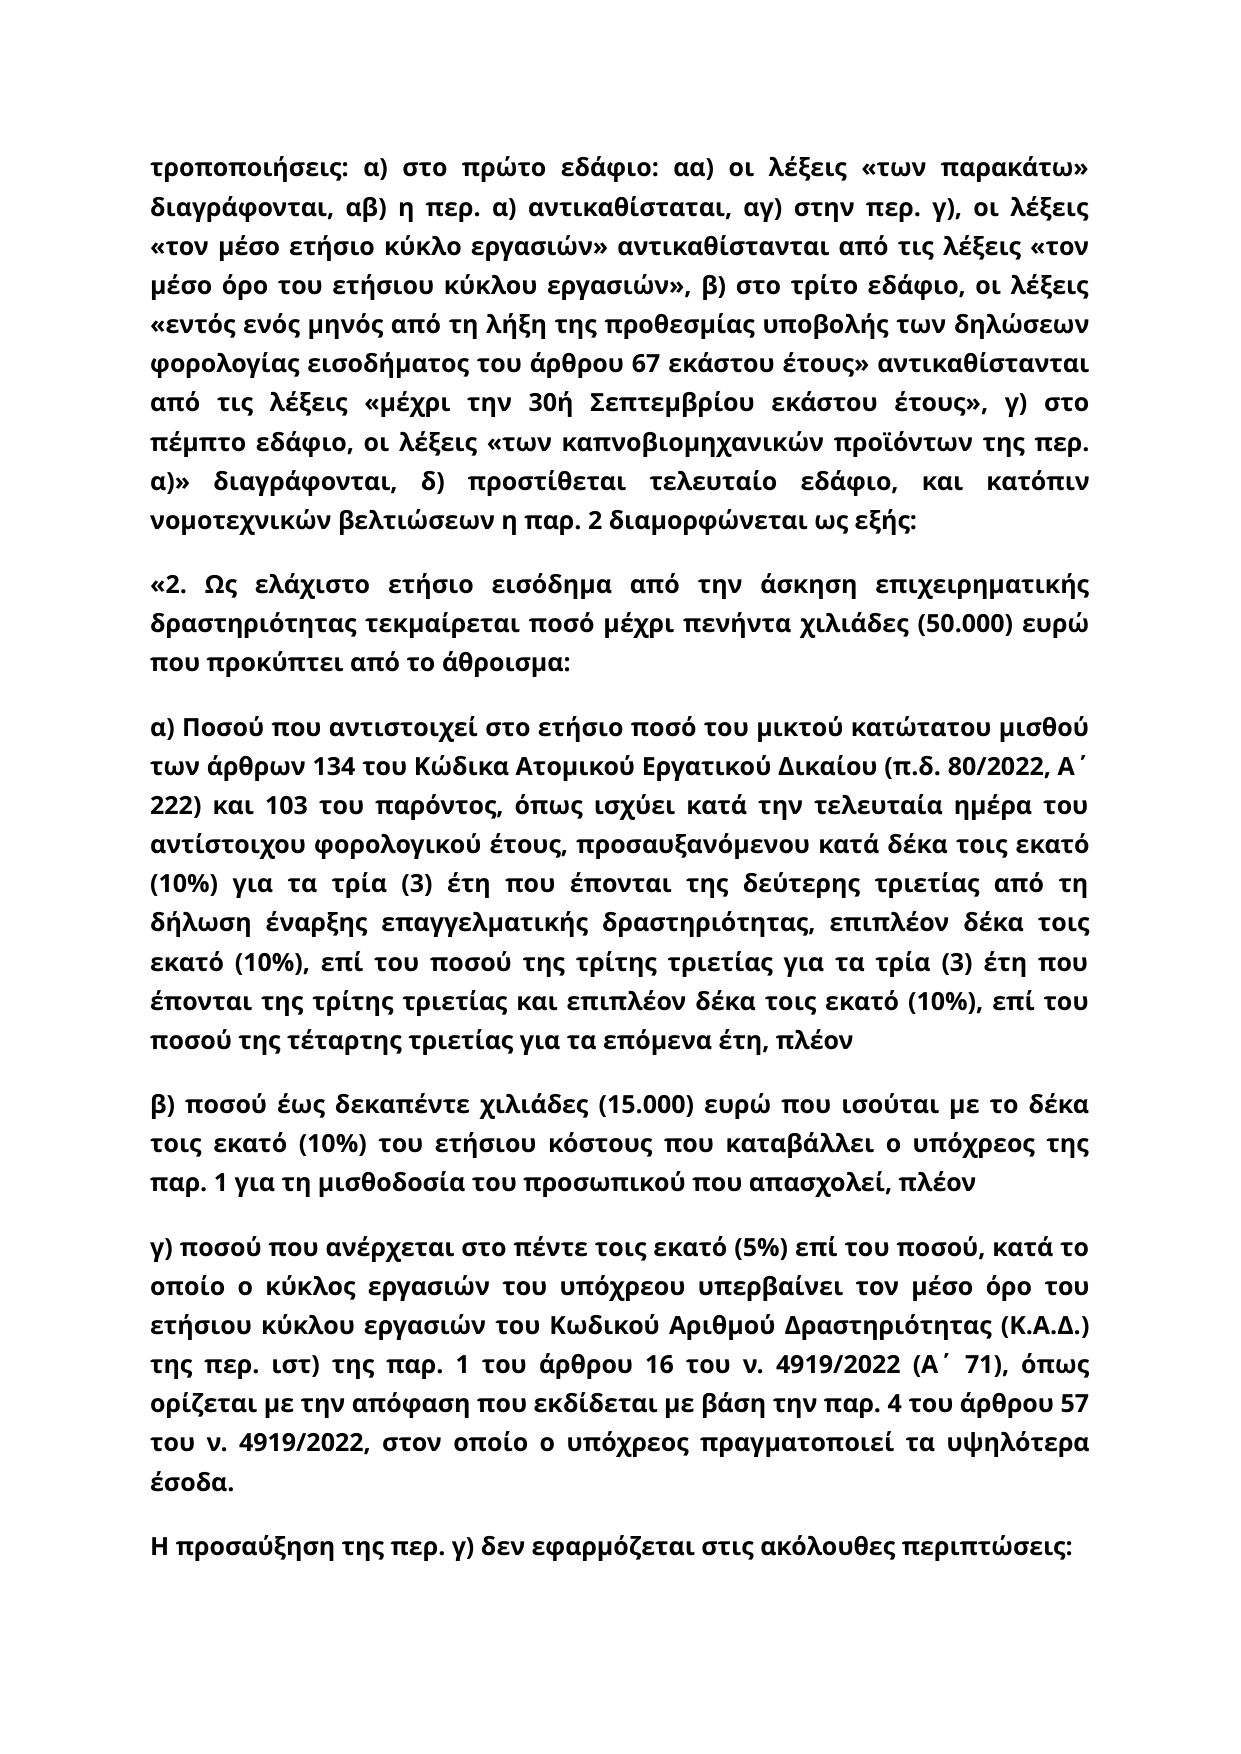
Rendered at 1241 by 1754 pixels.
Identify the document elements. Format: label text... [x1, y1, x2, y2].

text α) Ποσού που αντιστοιχεί στο ετήσιο ποσό του μικτού κατώτατου μισθού των άρθρων 134 του Κώδικα Ατομικού Εργατικού Δικαίου (π.δ. 80/2022, Α΄ 222) και 103 του παρόντος, όπως ισχύει κατά την τελευταία ημέρα του αντίστοιχου φορολογικού έτους, προσαυξανόμενου κατά δέκα τοις εκατό (10%) για τα τρία (3) έτη που έπονται της δεύτερης τριετίας από τη δήλωση έναρξης επαγγελματικής δραστηριότητας, επιπλέον δέκα τοις εκατό (10%), επί του ποσού της τρίτης τριετίας για τα τρία (3) έτη που έπονται της τρίτης τριετίας και επιπλέον δέκα τοις εκατό (10%), επί του ποσού της τέταρτης τριετίας για τα επόμενα έτη, πλέον [150, 709, 1090, 1057]
text τροποποιήσεις: α) στο πρώτο εδάφιο: αα) οι λέξεις «των παρακάτω» διαγράφονται, αβ) η περ. α) αντικαθίσταται, αγ) στην περ. γ), οι λέξεις «τον μέσο ετήσιο κύκλο εργασιών» αντικαθίστανται από τις λέξεις «τον μέσο όρο του ετήσιου κύκλου εργασιών», β) στο τρίτο εδάφιο, οι λέξεις «εντός ενός μηνός από τη λήξη της προθεσμίας υποβολής των δηλώσεων φορολογίας εισοδήματος του άρθρου 67 εκάστου έτους» αντικαθίστανται από τις λέξεις «μέχρι την 30ή Σεπτεμβρίου εκάστου έτους», γ) στο πέμπτο εδάφιο, οι λέξεις «των καπνοβιομηχανικών προϊόντων της περ. α)» διαγράφονται, δ) προστίθεται τελευταίο εδάφιο, και κατόπιν νομοτεχνικών βελτιώσεων η παρ. 2 διαμορφώνεται ως εξής: [150, 150, 1090, 537]
text β) ποσού έως δεκαπέντε χιλιάδες (15.000) ευρώ που ισούται με το δέκα τοις εκατό (10%) του ετήσιου κόστους που καταβάλλει ο υπόχρεος της παρ. 1 για τη μισθοδοσία του προσωπικού που απασχολεί, πλέον [150, 1087, 1090, 1199]
text «2. Ως ελάχιστο ετήσιο εισόδημα από την άσκηση επιχειρηματικής δραστηριότητας τεκμαίρεται ποσό μέχρι πενήντα χιλιάδες (50.000) ευρώ που προκύπτει από το άθροισμα: [150, 567, 1090, 679]
text Η προσαύξηση της περ. γ) δεν εφαρμόζεται στις ακόλουθες περιπτώσεις: [150, 1528, 1090, 1562]
text γ) ποσού που ανέρχεται στο πέντε τοις εκατό (5%) επί του ποσού, κατά το οποίο ο κύκλος εργασιών του υπόχρεου υπερβαίνει τον μέσο όρο του ετήσιου κύκλου εργασιών του Κωδικού Αριθμού Δραστηριότητας (Κ.Α.Δ.) της περ. ιστ) της παρ. 1 του άρθρου 16 του ν. 4919/2022 (Α΄ 71), όπως ορίζεται με την απόφαση που εκδίδεται με βάση την παρ. 4 του άρθρου 57 του ν. 4919/2022, στον οποίο ο υπόχρεος πραγματοποιεί τα υψηλότερα έσοδα. [150, 1229, 1090, 1498]
